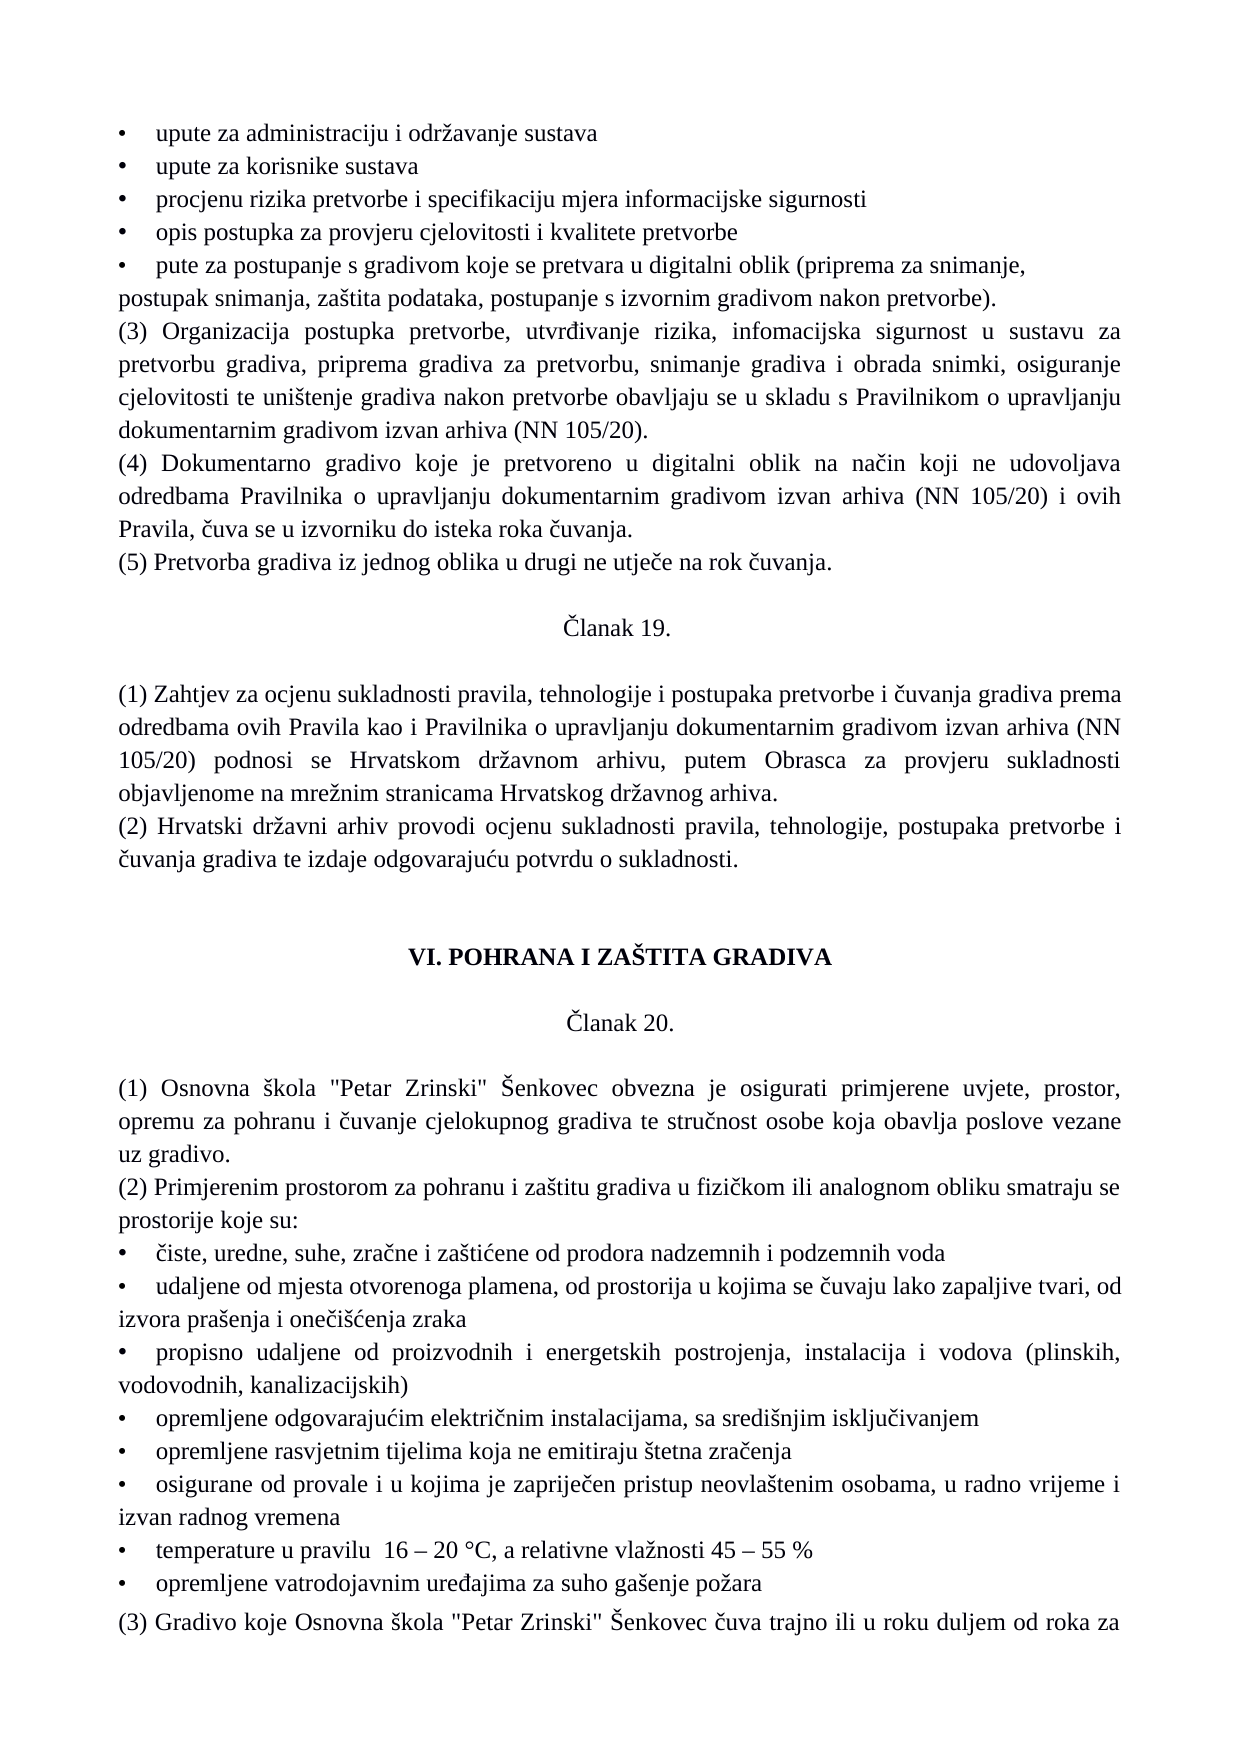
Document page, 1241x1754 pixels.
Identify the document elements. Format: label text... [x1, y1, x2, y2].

text (4) Dokumentarno gradivo koje je pretvoreno u digitalni oblik na način koji ne udovoljava odredbama Pravilnika o upravljanju dokumentarnim gradivom izvan arhiva (NN 105/20) i ovih Pravila, čuva se u izvorniku do isteka roka čuvanja. [118, 448, 1122, 543]
text Članak 20. [118, 1008, 1122, 1037]
list opremljene vatrodojavnim uređajima za suho gašenje požara [81, 1568, 1122, 1597]
list pute za postupanje s gradivom koje se pretvara u digitalni oblik (priprema za snimanje, postupak snimanja, zaštita podataka, postupanje s izvornim gradivom nakon pretvorbe). [81, 250, 1122, 312]
list upute za korisnike sustava [81, 151, 1122, 180]
text (3) Organizacija postupka pretvorbe, utvrđivanje rizika, infomacijska sigurnost u sustavu za pretvorbu gradiva, priprema gradiva za pretvorbu, snimanje gradiva i obrada snimki, osiguranje cjelovitosti te uništenje gradiva nakon pretvorbe obavljaju se u skladu s Pravilnikom o upravljanju dokumentarnim gradivom izvan arhiva (NN 105/20). [118, 316, 1122, 444]
list osigurane od provale i u kojima je zapriječen pristup neovlaštenim osobama, u radno vrijeme i izvan radnog vremena [81, 1469, 1122, 1531]
text VI. POHRANA I ZAŠTITA GRADIVA [118, 942, 1122, 971]
text (2) Primjerenim prostorom za pohranu i zaštitu gradiva u fizičkom ili analognom obliku smatraju se prostorije koje su: [118, 1172, 1122, 1234]
list propisno udaljene od proizvodnih i energetskih postrojenja, instalacija i vodova (plinskih, vodovodnih, kanalizacijskih) [81, 1337, 1122, 1399]
text (1) Osnovna škola "Petar Zrinski" Šenkovec obvezna je osigurati primjerene uvjete, prostor, opremu za pohranu i čuvanje cjelokupnog gradiva te stručnost osobe koja obavlja poslove vezane uz gradivo. [118, 1073, 1122, 1168]
list opis postupka za provjeru cjelovitosti i kvalitete pretvorbe [81, 217, 1122, 246]
text (1) Zahtjev za ocjenu sukladnosti pravila, tehnologije i postupaka pretvorbe i čuvanja gradiva prema odredbama ovih Pravila kao i Pravilnika o upravljanju dokumentarnim gradivom izvan arhiva (NN 105/20) podnosi se Hrvatskom državnom arhivu, putem Obrasca za provjeru sukladnosti objavljenome na mrežnim stranicama Hrvatskog državnog arhiva. [118, 679, 1122, 806]
list udaljene od mjesta otvorenoga plamena, od prostorija u kojima se čuvaju lako zapaljive tvari, od izvora prašenja i onečišćenja zraka [81, 1271, 1122, 1333]
list opremljene odgovarajućim električnim instalacijama, sa središnjim isključivanjem [81, 1403, 1122, 1432]
list procjenu rizika pretvorbe i specifikaciju mjera informacijske sigurnosti [81, 184, 1122, 213]
list temperature u pravilu 16 – 20 °C, a relativne vlažnosti 45 – 55 % [81, 1536, 1122, 1564]
text (5) Pretvorba gradiva iz jednog oblika u drugi ne utječe na rok čuvanja. [118, 547, 1122, 576]
list upute za administraciju i održavanje sustava [81, 118, 1122, 147]
list opremljene rasvjetnim tijelima koja ne emitiraju štetna zračenja [81, 1436, 1122, 1465]
text Članak 19. [118, 613, 1122, 642]
text (3) Gradivo koje Osnovna škola "Petar Zrinski" Šenkovec čuva trajno ili u roku duljem od roka za [118, 1607, 1122, 1635]
text (2) Hrvatski državni arhiv provodi ocjenu sukladnosti pravila, tehnologije, postupaka pretvorbe i čuvanja gradiva te izdaje odgovarajuću potvrdu o sukladnosti. [118, 811, 1122, 872]
list čiste, uredne, suhe, zračne i zaštićene od prodora nadzemnih i podzemnih voda [81, 1238, 1122, 1267]
